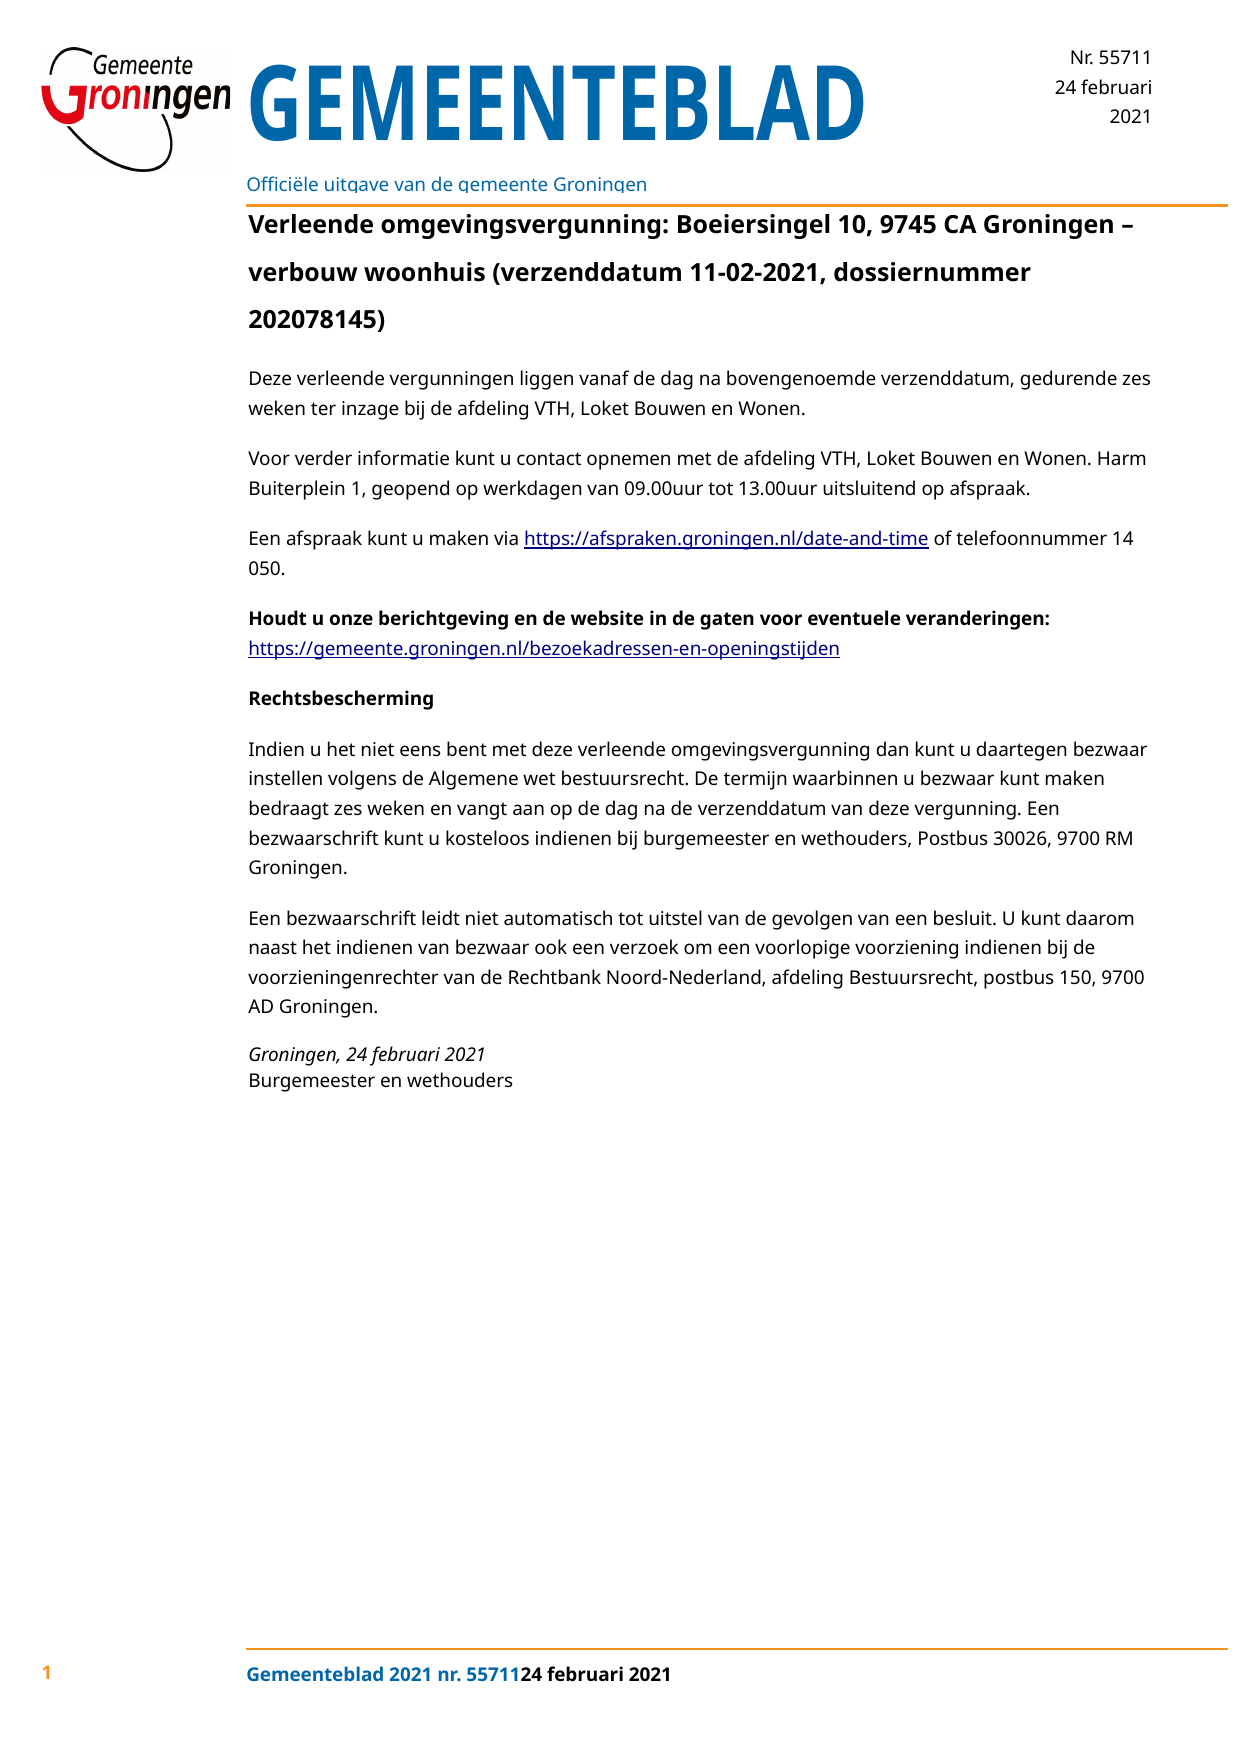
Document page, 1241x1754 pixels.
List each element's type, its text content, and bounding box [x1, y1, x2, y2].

text Een bezwaarschrift leidt niet automatisch tot uitstel van de gevolgen van een besluit. U kunt daarom naast het indienen van bezwaar ook een verzoek om een voorlopige voorziening indienen bij de voorzieningenrechter van de Rechtbank Noord-Nederland, afdeling Bestuursrecht, postbus 150, 9700 AD Groningen. [248, 905, 1152, 1019]
text Rechtsbescherming [248, 686, 1152, 711]
text Indien u het niet eens bent met deze verleende omgevingsvergunning dan kunt u daartegen bezwaar instellen volgens de Algemene wet bestuursrecht. De termijn waarbinnen u bezwaar kunt maken bedraagt zes weken en vangt aan op de dag na de verzenddatum van deze vergunning. Een bezwaarschrift kunt u kosteloos indienen bij burgemeester en wethouders, Postbus 30026, 9700 RM Groningen. [248, 736, 1152, 880]
text Een afspraak kunt u maken via https://afspraken.groningen.nl/date-and-time of telefoonnummer 14 050. [248, 526, 1152, 581]
text Deze verleende vergunningen liggen vanaf de dag na bovengenoemde verzenddatum, gedurende zes weken ter inzage bij de afdeling VTH, Loket Bouwen en Wonen. [248, 366, 1152, 421]
text Houdt u onze berichtgeving en de website in de gaten voor eventuele veranderingen: https://gemeente.groningen.nl/bezoekadressen-en-openingstijden [248, 606, 1152, 661]
text Burgemeester en wethouders [248, 1067, 1152, 1093]
text Groningen, 24 februari 2021 [248, 1041, 1152, 1067]
text Voor verder informatie kunt u contact opnemen met de afdeling VTH, Loket Bouwen en Wonen. Harm Buiterplein 1, geopend op werkdagen van 09.00uur tot 13.00uur uitsluitend op afspraak. [248, 446, 1152, 501]
text Verleende omgevingsvergunning: Boeiersingel 10, 9745 CA Groningen – verbouw woonhuis (verzenddatum 11-02-2021, dossiernummer 202078145) [248, 207, 1152, 336]
picture [41, 47, 231, 172]
